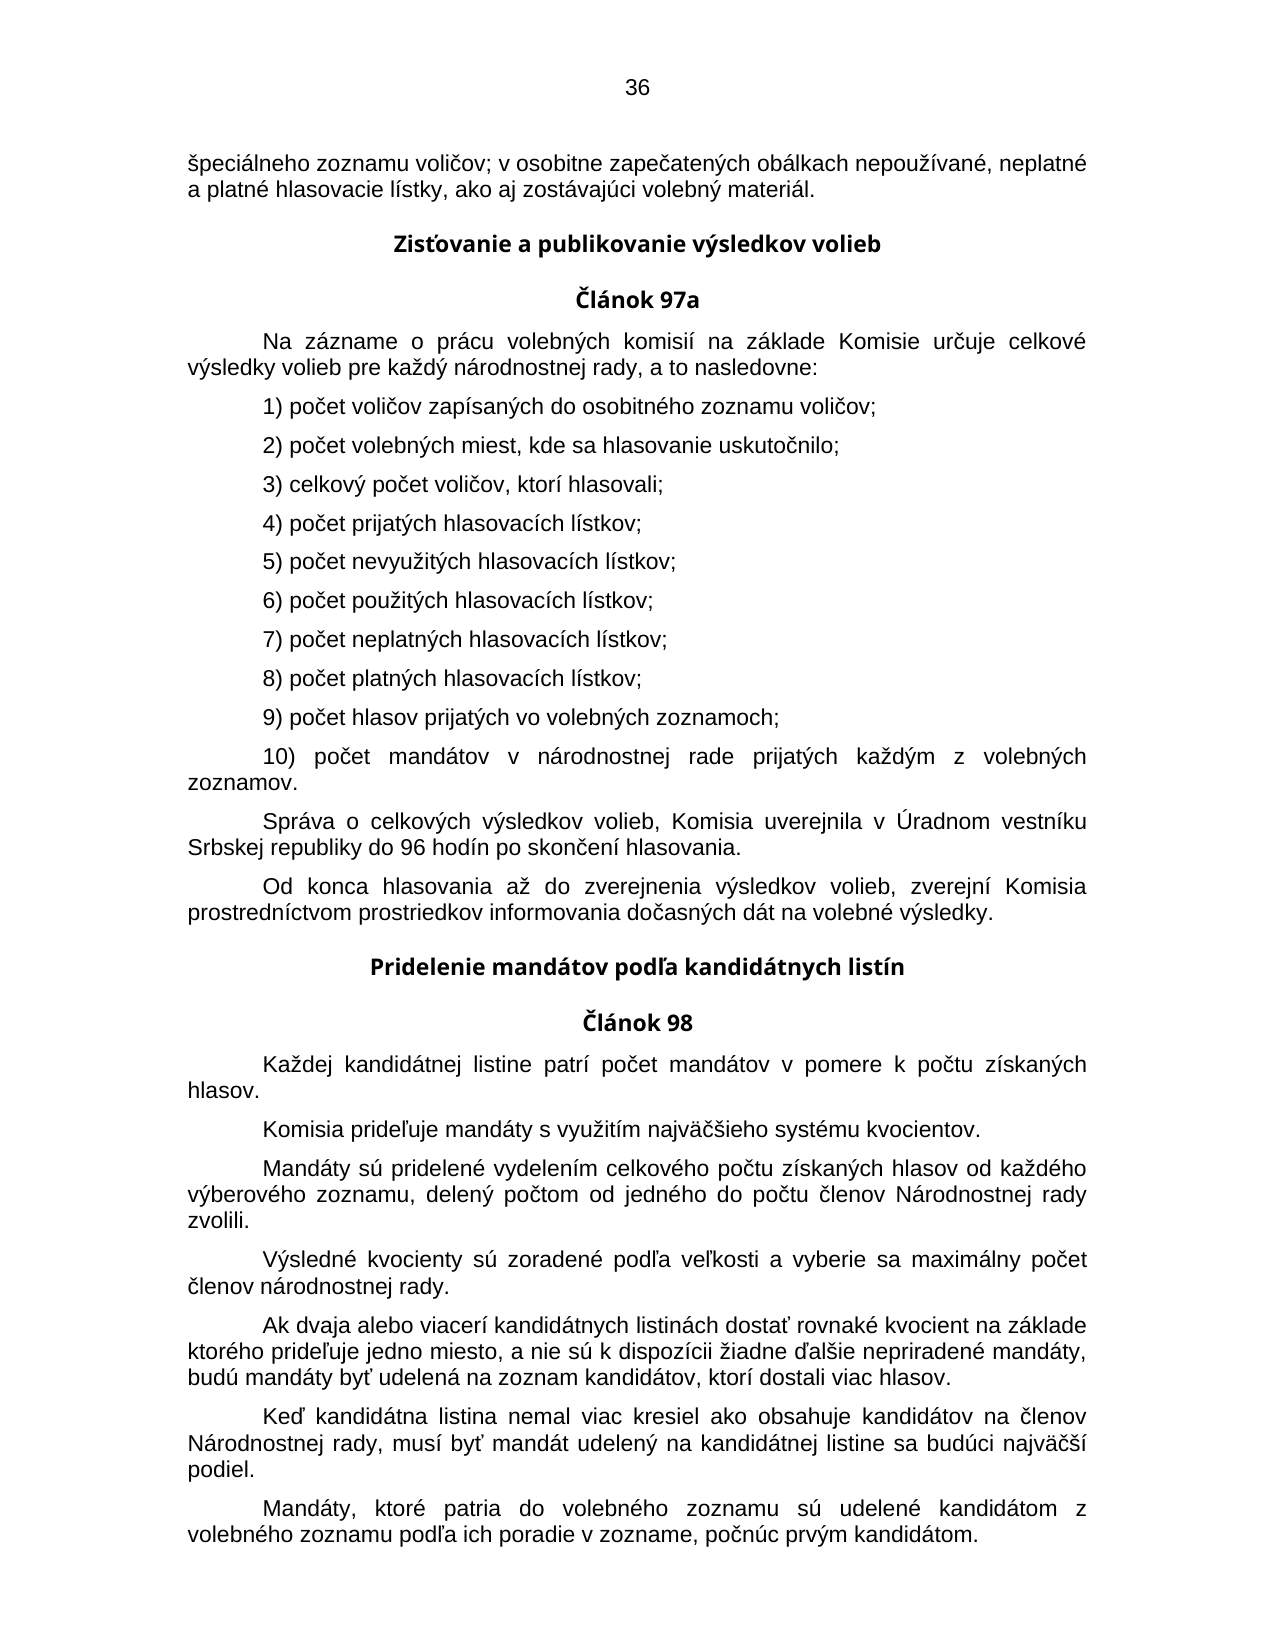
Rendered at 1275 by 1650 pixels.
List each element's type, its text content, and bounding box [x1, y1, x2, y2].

text Mandáty, ktoré patria do volebného zoznamu sú udelené kandidátom z volebného zoznamu podľa ich poradie v zozname, počnúc prvým kandidátom. [187, 1495, 1087, 1547]
text Od konca hlasovania až do zverejnenia výsledkov volieb, zverejní Komisia prostredníctvom prostriedkov informovania dočasných dát na volebné výsledky. [187, 873, 1087, 926]
text Mandáty sú pridelené vydelením celkového počtu získaných hlasov od každého výberového zoznamu, delený počtom od jedného do počtu členov Národnostnej rady zvolili. [187, 1155, 1087, 1234]
text Správa o celkových výsledkov volieb, Komisia uverejnila v Úradnom vestníku Srbskej republiky do 96 hodín po skončení hlasovania. [187, 808, 1087, 861]
text Zisťovanie a publikovanie výsledkov volieb [262, 228, 1012, 259]
text 2) počet volebných miest, kde sa hlasovanie uskutočnilo; [187, 432, 1087, 458]
text 4) počet prijatých hlasovacích lístkov; [187, 509, 1087, 536]
text Na zázname o prácu volebných komisií na základe Komisie určuje celkové výsledky volieb pre každý národnostnej rady, a to nasledovne: [187, 328, 1087, 380]
text Keď kandidátna listina nemal viac kresiel ako obsahuje kandidátov na členov Národnostnej rady, musí byť mandát udelený na kandidátnej listine sa budúci najväčší podiel. [187, 1403, 1087, 1482]
text 9) počet hlasov prijatých vo volebných zoznamoch; [187, 704, 1087, 730]
text 3) celkový počet voličov, ktorí hlasovali; [187, 471, 1087, 497]
text Pridelenie mandátov podľa kandidátnych listín [262, 951, 1012, 982]
text Výsledné kvocienty sú zoradené podľa veľkosti a vyberie sa maximálny počet členov národnostnej rady. [187, 1246, 1087, 1299]
text 5) počet nevyužitých hlasovacích lístkov; [187, 548, 1087, 575]
text Ak dvaja alebo viacerí kandidátnych listinách dostať rovnaké kvocient na základe ktorého prideľuje jedno miesto, a nie sú k dispozícii žiadne ďalšie nepriradené mandáty, budú mandáty byť udelená na zoznam kandidátov, ktorí dostali viac hlasov. [187, 1312, 1087, 1391]
text Komisia prideľuje mandáty s využitím najväčšieho systému kvocientov. [187, 1116, 1087, 1142]
text 7) počet neplatných hlasovacích lístkov; [187, 626, 1087, 652]
text 1) počet voličov zapísaných do osobitného zoznamu voličov; [187, 393, 1087, 419]
text 6) počet použitých hlasovacích lístkov; [187, 587, 1087, 613]
text Článok 97a [262, 284, 1012, 315]
text Článok 98 [262, 1007, 1012, 1038]
text 10) počet mandátov v národnostnej rade prijatých každým z volebných zoznamov. [187, 743, 1087, 795]
text Každej kandidátnej listine patrí počet mandátov v pomere k počtu získaných hlasov. [187, 1051, 1087, 1103]
text špeciálneho zoznamu voličov; v osobitne zapečatených obálkach nepoužívané, neplatné a platné hlasovacie lístky, ako aj zostávajúci volebný materiál. [187, 150, 1087, 203]
text 8) počet platných hlasovacích lístkov; [187, 665, 1087, 691]
